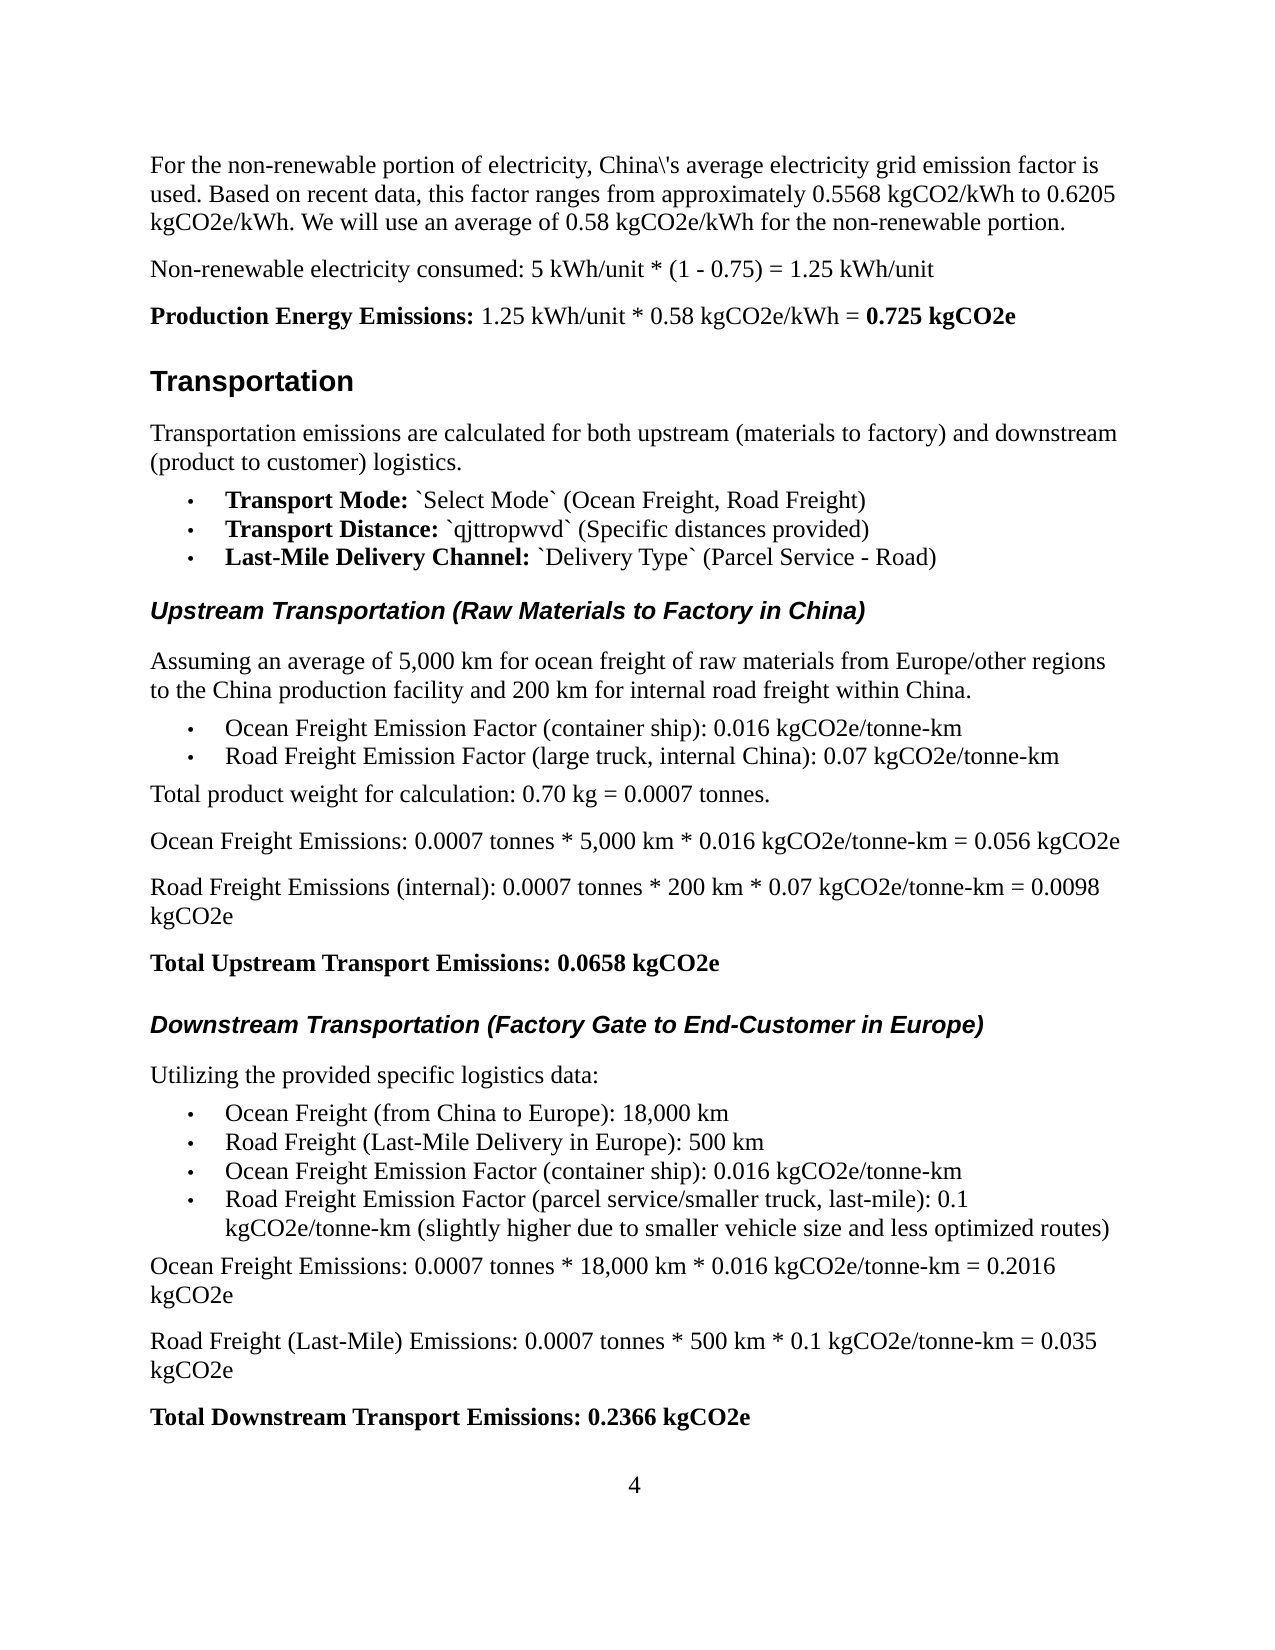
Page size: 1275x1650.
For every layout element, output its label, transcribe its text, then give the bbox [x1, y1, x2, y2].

text Road Freight (Last-Mile) Emissions: 0.0007 tonnes * 500 km * 0.1 kgCO2e/tonne-km = 0.035 kgCO2e [150, 1326, 1125, 1384]
text Assuming an average of 5,000 km for ocean freight of raw materials from Europe/other regions to the China production facility and 200 km for internal road freight within China. [150, 646, 1125, 704]
subtitle Downstream Transportation (Factory Gate to End-Customer in Europe) [150, 1011, 1125, 1039]
text Total Upstream Transport Emissions: 0.0658 kgCO2e [150, 948, 1125, 977]
list Ocean Freight (from China to Europe): 18,000 km [187, 1098, 1125, 1127]
list Transport Mode: `Select Mode` (Ocean Freight, Road Freight) [187, 485, 1125, 514]
list Last-Mile Delivery Channel: `Delivery Type` (Parcel Service - Road) [187, 542, 1125, 571]
text Utilizing the provided specific logistics data: [150, 1061, 1125, 1089]
text Transportation emissions are calculated for both upstream (materials to factory) and downstream (product to customer) logistics. [150, 418, 1125, 476]
list Ocean Freight Emission Factor (container ship): 0.016 kgCO2e/tonne-km [187, 713, 1125, 741]
subtitle Upstream Transportation (Raw Materials to Factory in China) [150, 596, 1125, 625]
list Road Freight Emission Factor (parcel service/smaller truck, last-mile): 0.1 kgCO2e/tonne-km (slightly higher due to smaller vehicle size and less optimized routes) [187, 1184, 1125, 1242]
text Production Energy Emissions: 1.25 kWh/unit * 0.58 kgCO2e/kWh = 0.725 kgCO2e [150, 301, 1125, 329]
text Total product weight for calculation: 0.70 kg = 0.0007 tonnes. [150, 779, 1125, 808]
subtitle Transportation [150, 363, 1125, 397]
text Total Downstream Transport Emissions: 0.2366 kgCO2e [150, 1402, 1125, 1431]
text For the non-renewable portion of electricity, China\'s average electricity grid emission factor is used. Based on recent data, this factor ranges from approximately 0.5568 kgCO2/kWh to 0.6205 kgCO2e/kWh. We will use an average of 0.58 kgCO2e/kWh for the non-renewable portion. [150, 150, 1125, 236]
text Ocean Freight Emissions: 0.0007 tonnes * 5,000 km * 0.016 kgCO2e/tonne-km = 0.056 kgCO2e [150, 826, 1125, 854]
list Ocean Freight Emission Factor (container ship): 0.016 kgCO2e/tonne-km [187, 1156, 1125, 1184]
text Non-renewable electricity consumed: 5 kWh/unit * (1 - 0.75) = 1.25 kWh/unit [150, 254, 1125, 283]
text Road Freight Emissions (internal): 0.0007 tonnes * 200 km * 0.07 kgCO2e/tonne-km = 0.0098 kgCO2e [150, 872, 1125, 930]
text Ocean Freight Emissions: 0.0007 tonnes * 18,000 km * 0.016 kgCO2e/tonne-km = 0.2016 kgCO2e [150, 1251, 1125, 1308]
list Road Freight (Last-Mile Delivery in Europe): 500 km [187, 1127, 1125, 1156]
list Transport Distance: `qjttropwvd` (Specific distances provided) [187, 514, 1125, 542]
list Road Freight Emission Factor (large truck, internal China): 0.07 kgCO2e/tonne-km [187, 741, 1125, 770]
